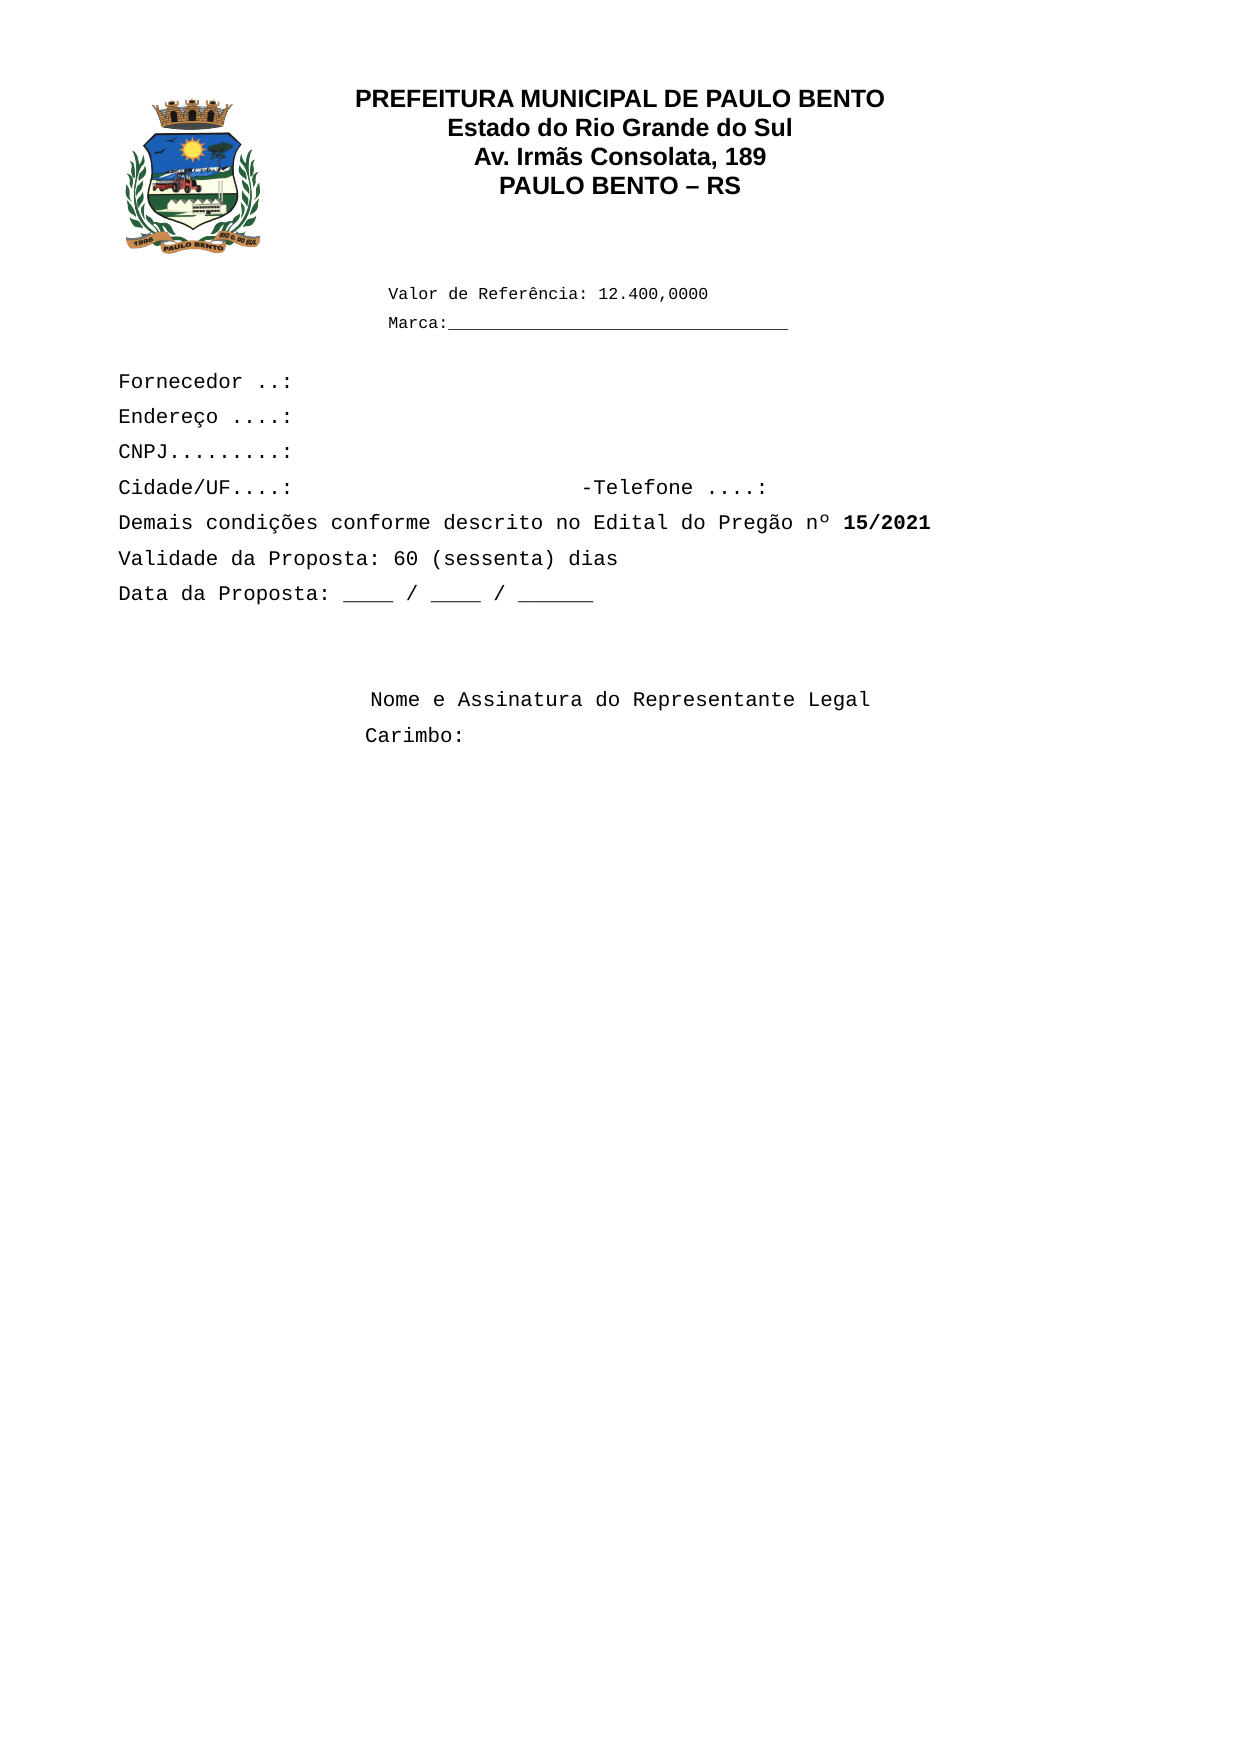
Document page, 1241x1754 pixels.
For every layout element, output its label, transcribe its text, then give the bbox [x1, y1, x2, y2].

text CNPJ.........: [118, 441, 1122, 465]
text Demais condições conforme descrito no Edital do Pregão nº 15/2021 [118, 512, 1122, 536]
text Data da Proposta: ____ / ____ / ______ [118, 583, 1122, 607]
text Fornecedor ..: [118, 371, 1122, 394]
text Carimbo: [118, 725, 1122, 748]
text Nome e Assinatura do Representante Legal [118, 689, 1122, 713]
text Endereço ....: [118, 406, 1122, 430]
text Valor de Referência: 12.400,0000 Marca:__________________________________ [118, 286, 1122, 361]
text Cidade/UF....: -Telefone ....: [118, 477, 1122, 501]
text Validade da Proposta: 60 (sessenta) dias [118, 548, 1122, 571]
